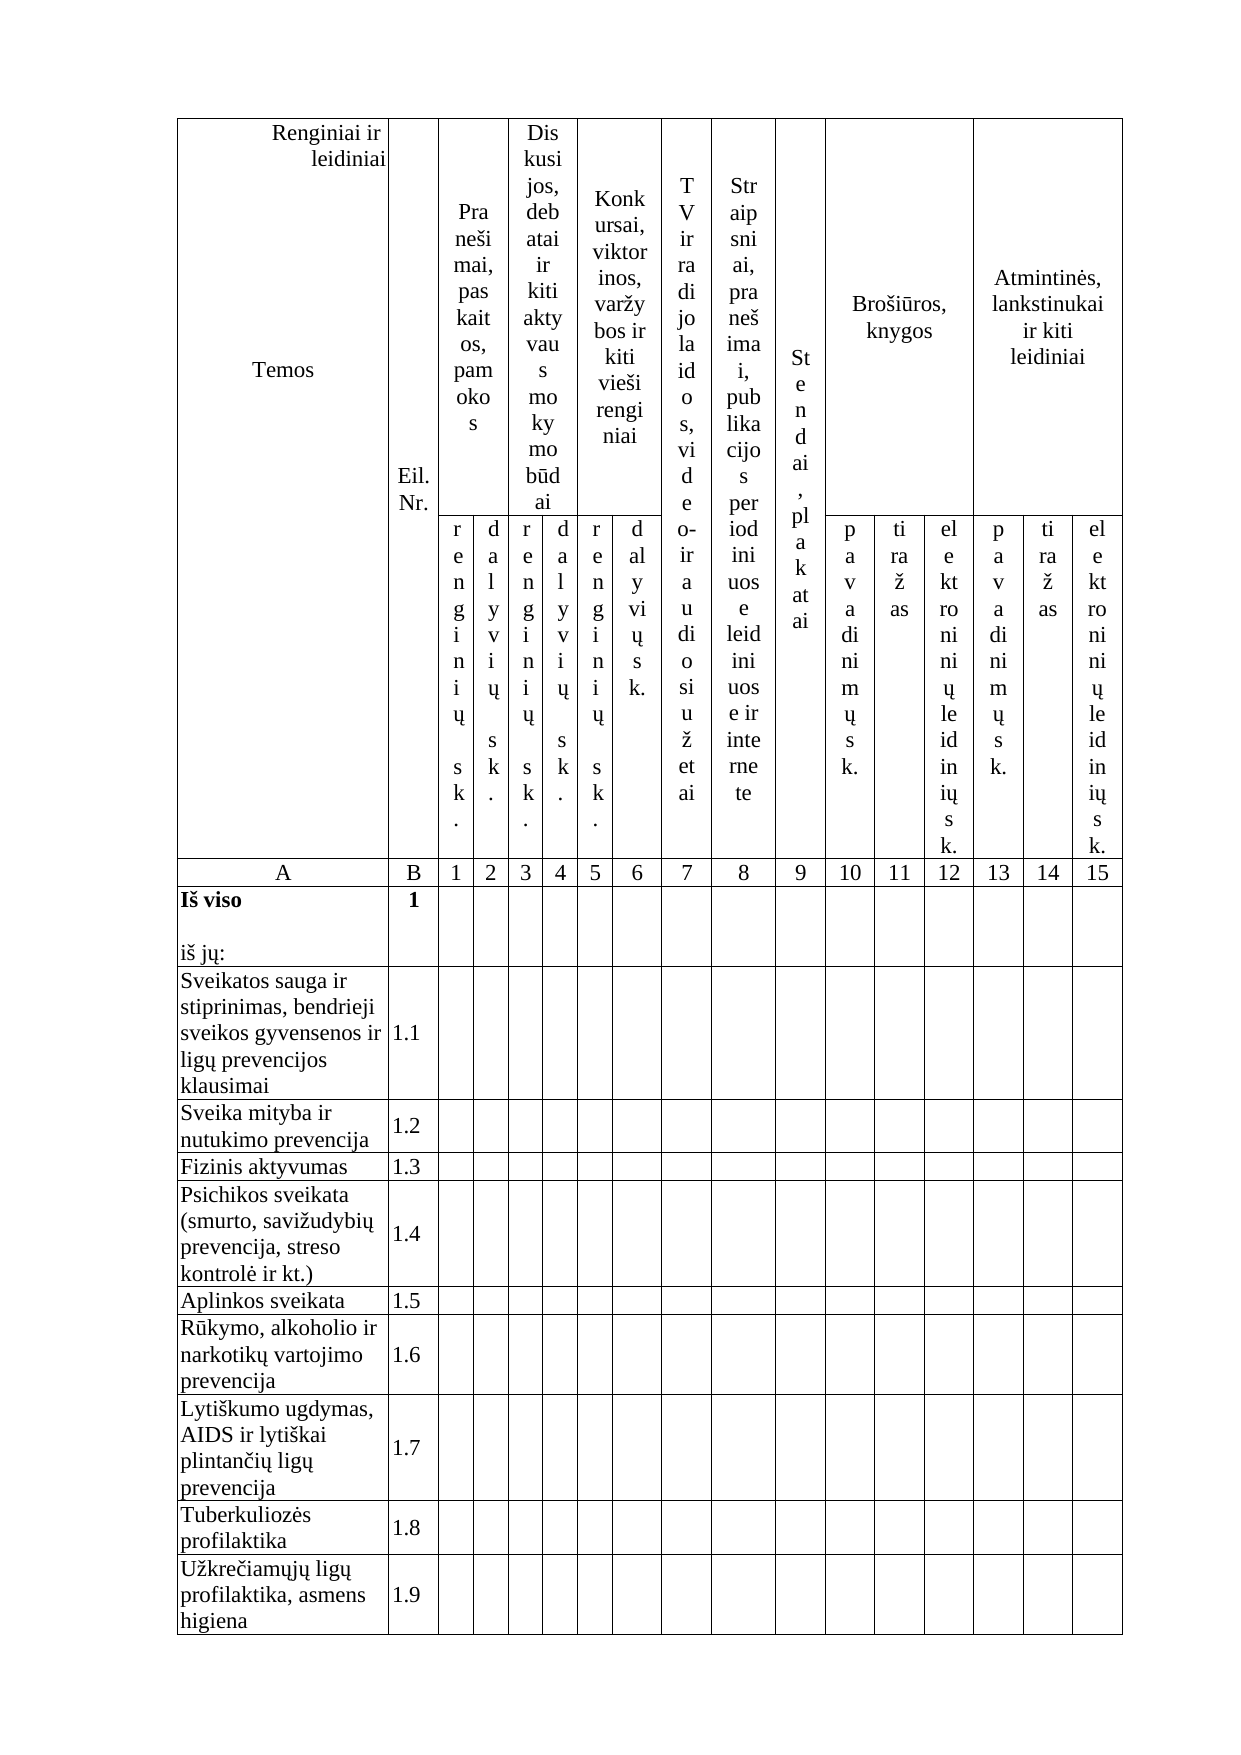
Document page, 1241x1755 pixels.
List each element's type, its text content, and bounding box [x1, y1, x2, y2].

table_cell 1.3 [389, 1153, 438, 1179]
table_cell 1.6 [389, 1315, 438, 1393]
table_cell [712, 1100, 775, 1152]
table_cell [509, 1100, 542, 1152]
table_cell [712, 967, 775, 1098]
table_cell [974, 887, 1023, 966]
table_cell 9 [776, 859, 825, 886]
table_header Brošiūros, knygos [826, 119, 973, 514]
table_cell [826, 1287, 874, 1313]
table_cell [712, 1181, 775, 1286]
table_cell 11 [875, 859, 924, 886]
table_cell [474, 1555, 508, 1634]
table_cell [1024, 967, 1072, 1098]
table_cell [925, 1181, 973, 1286]
table_cell Lytiškumo ugdymas, AIDS ir lytiškai plintančių ligų prevencija [178, 1395, 388, 1500]
table_cell B [389, 859, 438, 886]
table_cell [875, 1315, 924, 1393]
table_cell [474, 1315, 508, 1393]
table_cell Fizinis aktyvumas [178, 1153, 388, 1179]
table_cell 1 [439, 859, 473, 886]
table_cell [776, 1153, 825, 1179]
table_cell [474, 1100, 508, 1152]
table_cell [509, 1501, 542, 1554]
table_cell [712, 1287, 775, 1313]
table_cell 15 [1073, 859, 1122, 886]
table_cell [578, 1501, 612, 1554]
table_cell 3 [509, 859, 542, 886]
table_cell [826, 1100, 874, 1152]
table_cell [474, 967, 508, 1098]
table_cell [439, 1501, 473, 1554]
table_cell [1073, 967, 1122, 1098]
table_cell 1.5 [389, 1287, 438, 1313]
table_header Pranešimai, paskaitos, pamokos [439, 119, 508, 514]
table_cell 6 [613, 859, 661, 886]
table_cell [974, 1153, 1023, 1179]
table_cell [578, 1181, 612, 1286]
table_cell [1073, 1315, 1122, 1393]
table_cell [662, 1181, 711, 1286]
table_cell [925, 1315, 973, 1393]
table_cell [712, 1555, 775, 1634]
table_cell 13 [974, 859, 1023, 886]
table_cell [1073, 887, 1122, 966]
table_cell [439, 967, 473, 1098]
table_cell [474, 1181, 508, 1286]
table_cell [439, 1315, 473, 1393]
table_cell [439, 1181, 473, 1286]
table_cell [578, 1287, 612, 1313]
table_cell [662, 967, 711, 1098]
table_header Stendai, plakatai [776, 119, 825, 858]
table_cell [543, 1501, 577, 1554]
table_cell Užkrečiamųjų ligų profilaktika, asmens higiena [178, 1555, 388, 1634]
table_cell [925, 1100, 973, 1152]
table_cell [578, 1153, 612, 1179]
table_cell Tuberkuliozės profilaktika [178, 1501, 388, 1554]
table_cell [543, 1287, 577, 1313]
table_cell [613, 1395, 661, 1500]
table_cell [1073, 1555, 1122, 1634]
table_cell [474, 1395, 508, 1500]
table_cell [613, 1555, 661, 1634]
table_cell [543, 1181, 577, 1286]
table_cell [875, 1153, 924, 1179]
table_cell [662, 1501, 711, 1554]
table_cell [826, 1181, 874, 1286]
table_cell [543, 967, 577, 1098]
table_header Atmintinės, lankstinukai ir kiti leidiniai [974, 119, 1122, 514]
table_cell [826, 967, 874, 1098]
table_cell elektroninių leidinių sk. [1073, 516, 1122, 858]
table_cell [662, 1315, 711, 1393]
table_cell [712, 1315, 775, 1393]
table_cell dalyvių sk. [543, 516, 577, 858]
table_cell [925, 1153, 973, 1179]
table_cell elektroninių leidinių sk. [925, 516, 973, 858]
table_cell [509, 887, 542, 966]
table_cell [875, 1181, 924, 1286]
table_cell 7 [662, 859, 711, 886]
table_cell [776, 1287, 825, 1313]
table_cell [875, 1501, 924, 1554]
table_cell [1024, 1153, 1072, 1179]
table_cell [875, 967, 924, 1098]
table_cell [509, 967, 542, 1098]
table_cell [662, 1555, 711, 1634]
table_cell [662, 1153, 711, 1179]
table_cell [1024, 1287, 1072, 1313]
table_cell pavadinimų sk. [826, 516, 874, 858]
table_cell [925, 1555, 973, 1634]
table_cell [875, 1287, 924, 1313]
table_cell [509, 1555, 542, 1634]
table_cell [509, 1153, 542, 1179]
table_cell [974, 1395, 1023, 1500]
table_cell Psichikos sveikata (smurto, savižudybių prevencija, streso kontrolė ir kt.) [178, 1181, 388, 1286]
table_cell [1024, 1395, 1072, 1500]
table_cell [543, 1555, 577, 1634]
table_cell [662, 1395, 711, 1500]
table_cell [439, 887, 473, 966]
table_cell [613, 1501, 661, 1554]
table_cell [776, 1100, 825, 1152]
table_cell [712, 1501, 775, 1554]
table_cell 1 [389, 887, 438, 966]
table_cell [1073, 1181, 1122, 1286]
table_cell [509, 1395, 542, 1500]
table_cell 8 [712, 859, 775, 886]
table_cell [439, 1395, 473, 1500]
table_cell Rūkymo, alkoholio ir narkotikų vartojimo prevencija [178, 1315, 388, 1393]
table_cell [776, 1181, 825, 1286]
table_cell [509, 1315, 542, 1393]
table_cell [1024, 1315, 1072, 1393]
table_cell [712, 1153, 775, 1179]
table_cell [875, 1555, 924, 1634]
table_cell [613, 1181, 661, 1286]
table_cell 1.4 [389, 1181, 438, 1286]
table_cell [578, 887, 612, 966]
table_cell [578, 1555, 612, 1634]
table_cell [439, 1153, 473, 1179]
table_cell [1073, 1153, 1122, 1179]
table_cell 1.2 [389, 1100, 438, 1152]
table_cell 4 [543, 859, 577, 886]
table_cell [826, 1501, 874, 1554]
table_cell [439, 1555, 473, 1634]
table_cell 1.9 [389, 1555, 438, 1634]
table_cell [578, 1395, 612, 1500]
table_cell [1024, 1501, 1072, 1554]
table_cell [1024, 1555, 1072, 1634]
table_header Konkursai, viktorinos, varžybos ir kiti vieši renginiai [578, 119, 661, 514]
table_cell [875, 887, 924, 966]
table_cell [613, 967, 661, 1098]
table_cell dalyvių sk. [474, 516, 508, 858]
table_cell [474, 1287, 508, 1313]
table_header Diskusijos, debatai ir kiti aktyvaus mokymo būdai [509, 119, 577, 514]
table_cell [826, 1395, 874, 1500]
table_header Straipsniai, pranešimai, publikacijos periodiniuose leidiniuose ir internete [712, 119, 775, 858]
table_cell 10 [826, 859, 874, 886]
table_cell [776, 1315, 825, 1393]
table_cell [1073, 1287, 1122, 1313]
table_cell [474, 1153, 508, 1179]
table_cell [875, 1395, 924, 1500]
table_cell [613, 1287, 661, 1313]
table_cell [925, 967, 973, 1098]
table_cell [543, 1395, 577, 1500]
table_cell pavadinimų sk. [974, 516, 1023, 858]
table_cell [543, 887, 577, 966]
table_cell tiražas [1024, 516, 1072, 858]
table_cell [875, 1100, 924, 1152]
table_cell [826, 1555, 874, 1634]
table_cell tiražas [875, 516, 924, 858]
table_cell [1024, 1181, 1072, 1286]
table_cell [1024, 1100, 1072, 1152]
table_cell [543, 1153, 577, 1179]
table_cell [712, 1395, 775, 1500]
table_cell renginių sk. [439, 516, 473, 858]
table_cell 1.8 [389, 1501, 438, 1554]
table_cell [925, 887, 973, 966]
table_cell [925, 1501, 973, 1554]
table_cell [974, 1181, 1023, 1286]
table_cell A [178, 859, 388, 886]
table_cell [613, 1100, 661, 1152]
table_cell [1073, 1100, 1122, 1152]
table_cell [974, 1555, 1023, 1634]
table_cell dalyvių sk. [613, 516, 661, 858]
table_cell [613, 1153, 661, 1179]
table_cell [543, 1315, 577, 1393]
table_cell [474, 887, 508, 966]
table_cell Sveika mityba ir nutukimo prevencija [178, 1100, 388, 1152]
table_header TV ir radijo laidos, video- ir audiosiužetai [662, 119, 711, 858]
table_cell renginių sk. [509, 516, 542, 858]
table_cell [543, 1100, 577, 1152]
table_cell Aplinkos sveikata [178, 1287, 388, 1313]
table_cell [776, 1555, 825, 1634]
table_header Renginiai ir leidiniai Temos [178, 119, 388, 858]
table_cell [613, 887, 661, 966]
table_cell [925, 1395, 973, 1500]
table_cell [662, 1287, 711, 1313]
table_cell [439, 1287, 473, 1313]
table_cell Iš viso iš jų: [178, 887, 388, 966]
table_cell [509, 1287, 542, 1313]
table_cell [974, 1315, 1023, 1393]
table_cell 5 [578, 859, 612, 886]
table_cell [1073, 1395, 1122, 1500]
table_cell [826, 1315, 874, 1393]
table_cell [509, 1181, 542, 1286]
table_cell 14 [1024, 859, 1072, 886]
table_cell [662, 1100, 711, 1152]
table_cell [578, 1100, 612, 1152]
table_cell 1.7 [389, 1395, 438, 1500]
table_cell [974, 1100, 1023, 1152]
table_cell [474, 1501, 508, 1554]
table_cell [662, 887, 711, 966]
table_cell 12 [925, 859, 973, 886]
table_cell Sveikatos sauga ir stiprinimas, bendrieji sveikos gyvensenos ir ligų prevencijos klausimai [178, 967, 388, 1098]
table_cell [974, 1287, 1023, 1313]
table_cell [1073, 1501, 1122, 1554]
table_cell [613, 1315, 661, 1393]
table_cell [776, 967, 825, 1098]
table_cell [974, 1501, 1023, 1554]
table_cell [776, 887, 825, 966]
table_cell [1024, 887, 1072, 966]
table_header Eil. Nr. [389, 119, 438, 858]
table_cell [712, 887, 775, 966]
table_cell 2 [474, 859, 508, 886]
table_cell 1.1 [389, 967, 438, 1098]
table_cell [974, 967, 1023, 1098]
table_cell [578, 1315, 612, 1393]
table_cell renginių sk. [578, 516, 612, 858]
table_cell [925, 1287, 973, 1313]
table_cell [826, 887, 874, 966]
table_cell [439, 1100, 473, 1152]
table_cell [776, 1501, 825, 1554]
table_cell [578, 967, 612, 1098]
table_cell [776, 1395, 825, 1500]
table_cell [826, 1153, 874, 1179]
